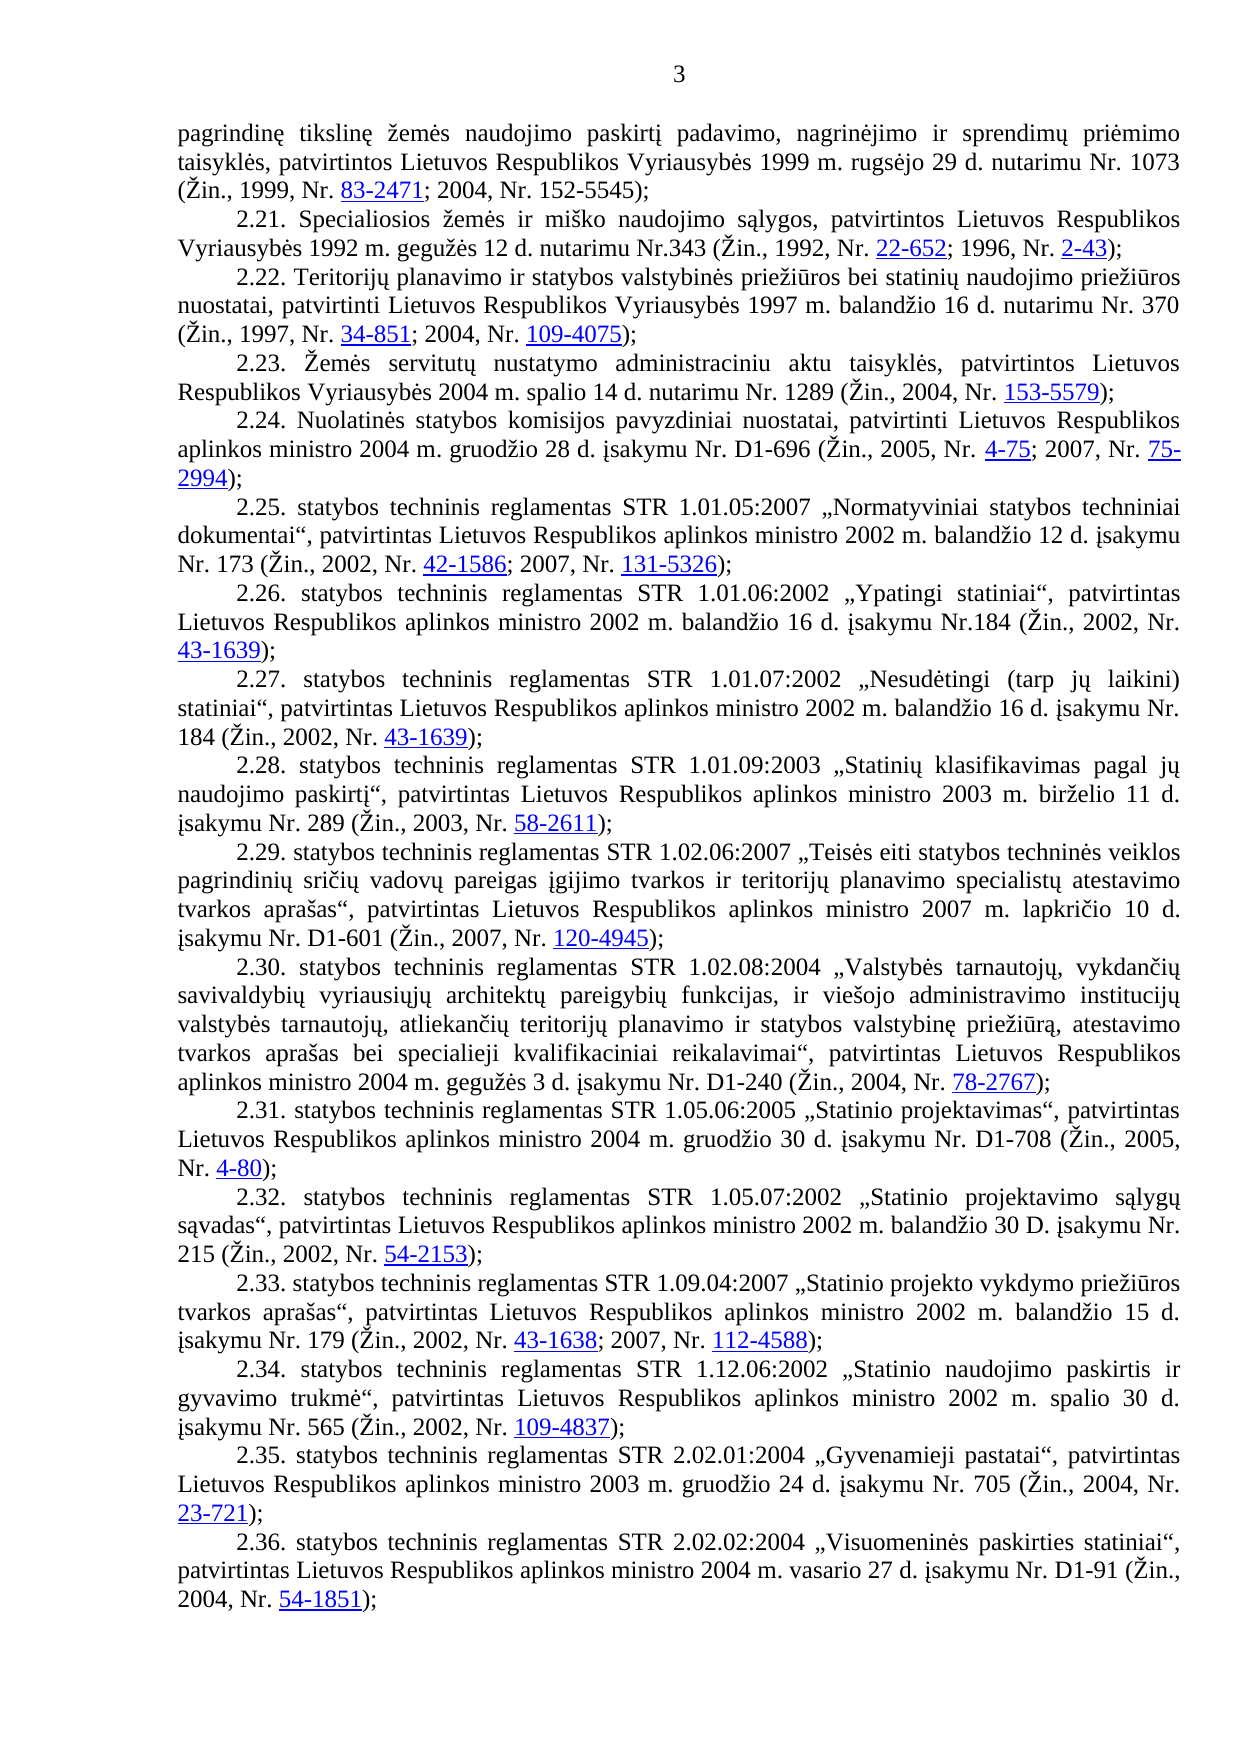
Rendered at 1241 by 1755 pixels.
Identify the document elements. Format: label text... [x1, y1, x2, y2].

text 2.32. statybos techninis reglamentas STR 1.05.07:2002 „Statinio projektavimo sąlygų sąvadas“, patvirtintas Lietuvos Respublikos aplinkos ministro 2002 m. balandžio 30 D. įsakymu Nr. 215 (Žin., 2002, Nr. 54-2153); [177, 1182, 1181, 1268]
text 2.34. statybos techninis reglamentas STR 1.12.06:2002 „Statinio naudojimo paskirtis ir gyvavimo trukmė“, patvirtintas Lietuvos Respublikos aplinkos ministro 2002 m. spalio 30 d. įsakymu Nr. 565 (Žin., 2002, Nr. 109-4837); [177, 1354, 1181, 1441]
text 2.31. statybos techninis reglamentas STR 1.05.06:2005 „Statinio projektavimas“, patvirtintas Lietuvos Respublikos aplinkos ministro 2004 m. gruodžio 30 d. įsakymu Nr. D1-708 (Žin., 2005, Nr. 4-80); [177, 1096, 1181, 1182]
text 2.26. statybos techninis reglamentas STR 1.01.06:2002 „Ypatingi statiniai“, patvirtintas Lietuvos Respublikos aplinkos ministro 2002 m. balandžio 16 d. įsakymu Nr.184 (Žin., 2002, Nr. 43-1639); [177, 578, 1181, 664]
text pagrindinę tikslinę žemės naudojimo paskirtį padavimo, nagrinėjimo ir sprendimų priėmimo taisyklės, patvirtintos Lietuvos Respublikos Vyriausybės 1999 m. rugsėjo 29 d. nutarimu Nr. 1073 (Žin., 1999, Nr. 83-2471; 2004, Nr. 152-5545); [177, 118, 1181, 204]
text 2.36. statybos techninis reglamentas STR 2.02.02:2004 „Visuomeninės paskirties statiniai“, patvirtintas Lietuvos Respublikos aplinkos ministro 2004 m. vasario 27 d. įsakymu Nr. D1-91 (Žin., 2004, Nr. 54-1851); [177, 1527, 1181, 1613]
text 2.25. statybos techninis reglamentas STR 1.01.05:2007 „Normatyviniai statybos techniniai dokumentai“, patvirtintas Lietuvos Respublikos aplinkos ministro 2002 m. balandžio 12 d. įsakymu Nr. 173 (Žin., 2002, Nr. 42-1586; 2007, Nr. 131-5326); [177, 492, 1181, 578]
text 2.24. Nuolatinės statybos komisijos pavyzdiniai nuostatai, patvirtinti Lietuvos Respublikos aplinkos ministro 2004 m. gruodžio 28 d. įsakymu Nr. D1-696 (Žin., 2005, Nr. 4-75; 2007, Nr. 75-2994); [177, 406, 1181, 492]
text 2.27. statybos techninis reglamentas STR 1.01.07:2002 „Nesudėtingi (tarp jų laikini) statiniai“, patvirtintas Lietuvos Respublikos aplinkos ministro 2002 m. balandžio 16 d. įsakymu Nr. 184 (Žin., 2002, Nr. 43-1639); [177, 664, 1181, 751]
text 2.35. statybos techninis reglamentas STR 2.02.01:2004 „Gyvenamieji pastatai“, patvirtintas Lietuvos Respublikos aplinkos ministro 2003 m. gruodžio 24 d. įsakymu Nr. 705 (Žin., 2004, Nr. 23-721); [177, 1441, 1181, 1527]
text 2.22. Teritorijų planavimo ir statybos valstybinės priežiūros bei statinių naudojimo priežiūros nuostatai, patvirtinti Lietuvos Respublikos Vyriausybės 1997 m. balandžio 16 d. nutarimu Nr. 370 (Žin., 1997, Nr. 34-851; 2004, Nr. 109-4075); [177, 262, 1181, 348]
text 2.28. statybos techninis reglamentas STR 1.01.09:2003 „Statinių klasifikavimas pagal jų naudojimo paskirtį“, patvirtintas Lietuvos Respublikos aplinkos ministro 2003 m. birželio 11 d. įsakymu Nr. 289 (Žin., 2003, Nr. 58-2611); [177, 751, 1181, 837]
text 2.21. Specialiosios žemės ir miško naudojimo sąlygos, patvirtintos Lietuvos Respublikos Vyriausybės 1992 m. gegužės 12 d. nutarimu Nr.343 (Žin., 1992, Nr. 22-652; 1996, Nr. 2-43); [177, 204, 1181, 262]
text 2.29. statybos techninis reglamentas STR 1.02.06:2007 „Teisės eiti statybos techninės veiklos pagrindinių sričių vadovų pareigas įgijimo tvarkos ir teritorijų planavimo specialistų atestavimo tvarkos aprašas“, patvirtintas Lietuvos Respublikos aplinkos ministro 2007 m. lapkričio 10 d. įsakymu Nr. D1-601 (Žin., 2007, Nr. 120-4945); [177, 837, 1181, 952]
text 2.30. statybos techninis reglamentas STR 1.02.08:2004 „Valstybės tarnautojų, vykdančių savivaldybių vyriausiųjų architektų pareigybių funkcijas, ir viešojo administravimo institucijų valstybės tarnautojų, atliekančių teritorijų planavimo ir statybos valstybinę priežiūrą, atestavimo tvarkos aprašas bei specialieji kvalifikaciniai reikalavimai“, patvirtintas Lietuvos Respublikos aplinkos ministro 2004 m. gegužės 3 d. įsakymu Nr. D1-240 (Žin., 2004, Nr. 78-2767); [177, 952, 1181, 1096]
text 2.33. statybos techninis reglamentas STR 1.09.04:2007 „Statinio projekto vykdymo priežiūros tvarkos aprašas“, patvirtintas Lietuvos Respublikos aplinkos ministro 2002 m. balandžio 15 d. įsakymu Nr. 179 (Žin., 2002, Nr. 43-1638; 2007, Nr. 112-4588); [177, 1268, 1181, 1354]
text 2.23. Žemės servitutų nustatymo administraciniu aktu taisyklės, patvirtintos Lietuvos Respublikos Vyriausybės 2004 m. spalio 14 d. nutarimu Nr. 1289 (Žin., 2004, Nr. 153-5579); [177, 348, 1181, 406]
